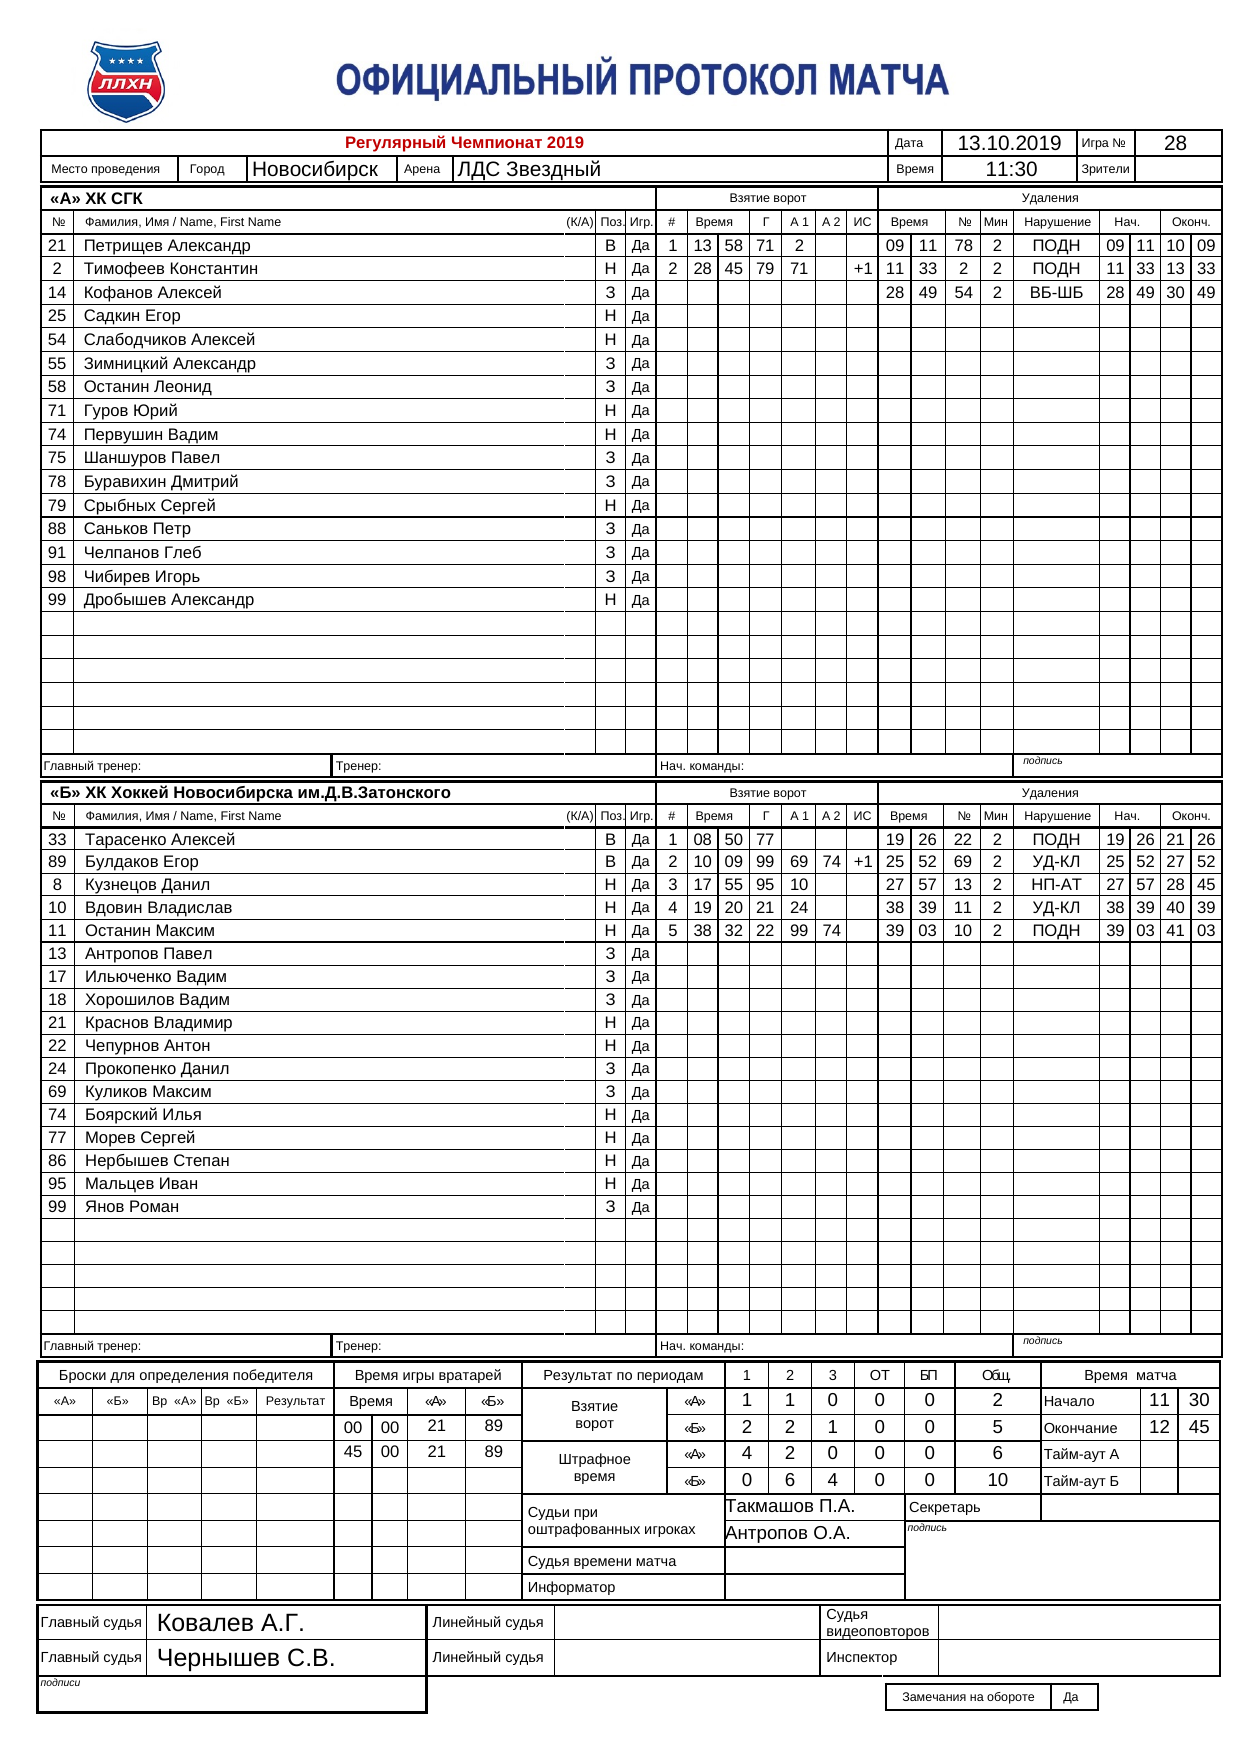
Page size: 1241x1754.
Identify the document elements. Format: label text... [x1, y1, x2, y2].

table_cell [782, 707, 815, 729]
table_cell [879, 423, 910, 445]
table_cell 71 [42, 399, 73, 422]
table_cell 45 [1192, 874, 1221, 895]
table_cell Оконч. [1161, 211, 1221, 233]
table_cell [1131, 1265, 1160, 1287]
table_cell [626, 707, 655, 729]
table_cell [1100, 1173, 1129, 1195]
table_cell Тренер: [333, 1335, 655, 1356]
table_cell [879, 470, 910, 493]
table_cell [944, 1035, 980, 1057]
table_cell 79 [750, 257, 781, 280]
table_cell Чепурнов Антон [75, 1035, 564, 1057]
table_cell 2 [981, 920, 1013, 941]
table_cell [565, 305, 595, 327]
table_cell [657, 328, 687, 351]
table_cell [816, 423, 846, 445]
table_cell [816, 1242, 846, 1264]
table_cell [565, 1288, 595, 1310]
table_cell [981, 446, 1013, 469]
table_cell 3 [657, 874, 687, 895]
table_cell [93, 1468, 147, 1493]
table_cell 10 [944, 920, 980, 941]
table_cell [1131, 1127, 1160, 1149]
table_cell [335, 1547, 371, 1573]
table_cell 20 [719, 896, 749, 918]
table_cell [74, 683, 564, 706]
table_cell [879, 707, 910, 729]
table_cell [719, 352, 749, 374]
table_cell [688, 683, 717, 706]
table_cell [944, 1081, 980, 1103]
table_cell [657, 1311, 687, 1333]
table_cell Судья видеоповторов [821, 1606, 938, 1639]
table_cell 28 [688, 257, 717, 280]
table_cell [750, 1219, 781, 1241]
table_cell [816, 966, 846, 987]
table_cell 2 [981, 257, 1013, 280]
table_cell Главный судья [39, 1606, 146, 1639]
table_cell [1192, 352, 1221, 374]
table_cell [1014, 446, 1099, 469]
table_cell 58 [42, 376, 73, 398]
table_cell 33 [1192, 257, 1221, 280]
table_cell 88 [42, 518, 73, 540]
table_header 3 [812, 1363, 854, 1387]
table_cell Да [626, 1196, 655, 1218]
table_cell Информатор [523, 1575, 724, 1599]
table_cell Игр. [626, 211, 655, 233]
table_cell [596, 636, 625, 658]
table_cell [981, 1311, 1013, 1333]
table_cell [981, 1104, 1013, 1126]
table_cell [1131, 1219, 1160, 1241]
table_cell 57 [912, 874, 943, 895]
table_cell [565, 612, 595, 634]
table_cell [1161, 376, 1190, 398]
table_cell [1131, 612, 1160, 634]
table_cell 74 [42, 1104, 74, 1126]
table_cell [719, 707, 749, 729]
table_cell 0 [855, 1415, 904, 1440]
table_cell 2 [42, 257, 73, 280]
table_cell [782, 636, 815, 658]
table_cell [816, 636, 846, 658]
table_cell Петрищев Александр [74, 235, 564, 256]
table_cell № [42, 211, 73, 233]
table_cell Игр. [626, 805, 655, 826]
table_cell [782, 352, 815, 374]
table_cell [750, 683, 781, 706]
table_cell [782, 588, 815, 611]
table_cell 0 [855, 1468, 904, 1493]
table_cell Нарушение [1014, 805, 1099, 826]
table_cell [816, 257, 846, 280]
table_cell [719, 588, 749, 611]
table_cell [657, 588, 687, 611]
table_cell «Б» [93, 1389, 147, 1413]
table_cell [466, 1547, 521, 1573]
table_cell [750, 1265, 781, 1287]
table_cell [912, 1173, 943, 1195]
table_cell [565, 257, 595, 280]
table_cell 1 [769, 1389, 811, 1413]
table_cell 49 [1131, 281, 1160, 303]
table_cell [555, 1640, 819, 1675]
table_cell Н [596, 257, 625, 280]
table_cell [1100, 1058, 1129, 1079]
table_cell [912, 1196, 943, 1218]
table_cell Время [889, 157, 941, 181]
table_cell [912, 1127, 943, 1149]
table_cell 11 [1141, 1389, 1177, 1413]
table_cell Мин [981, 211, 1013, 233]
table_cell [879, 943, 910, 964]
table_cell [1014, 352, 1099, 374]
table_cell [750, 1196, 781, 1218]
table_cell подпись [1014, 1335, 1221, 1356]
table_cell [981, 707, 1013, 729]
table_cell [1100, 494, 1129, 516]
table_cell Мин [981, 805, 1013, 826]
table_cell [879, 1104, 910, 1126]
table_cell [1100, 1035, 1129, 1057]
table_cell 0 [726, 1468, 768, 1493]
table_cell Челпанов Глеб [74, 541, 564, 564]
table_cell 4 [657, 896, 687, 918]
table_cell [946, 305, 980, 327]
table_cell [1131, 1104, 1160, 1126]
table_cell 26 [1192, 829, 1221, 849]
table_cell [1161, 352, 1190, 374]
table_cell 2 [981, 235, 1013, 256]
table_cell [782, 1081, 815, 1103]
table_cell 50 [719, 829, 749, 849]
table_cell [1161, 1219, 1190, 1241]
table_cell 69 [42, 1081, 74, 1103]
table_cell [1192, 1081, 1221, 1103]
table_cell [816, 1288, 846, 1310]
table_cell [657, 683, 687, 706]
table_cell [719, 1288, 749, 1310]
table_cell [596, 1288, 625, 1310]
table_cell [782, 1288, 815, 1310]
table_cell Кофанов Алексей [74, 281, 564, 303]
table_cell [719, 1035, 749, 1057]
table_cell [565, 588, 595, 611]
table_cell [816, 730, 846, 753]
table_cell [847, 1242, 877, 1264]
table_cell [93, 1441, 147, 1467]
table_cell 26 [1131, 829, 1160, 849]
table_cell [912, 1288, 943, 1310]
table_cell 0 [812, 1389, 854, 1413]
table_cell 0 [905, 1415, 954, 1440]
table_cell [1192, 1288, 1221, 1310]
table_cell [657, 352, 687, 374]
table_cell [1014, 328, 1099, 351]
table_cell Н [596, 305, 625, 327]
table_cell 38 [879, 896, 910, 918]
table_cell [74, 612, 564, 634]
table_cell [750, 541, 781, 564]
table_cell ПОДН [1014, 235, 1099, 256]
table_cell Линейный судья [428, 1606, 554, 1639]
table_cell [879, 1311, 910, 1333]
table_cell Нач. [1100, 805, 1160, 826]
table_cell [816, 1127, 846, 1149]
table_cell [816, 588, 846, 611]
table_cell Н [596, 1012, 625, 1033]
table_cell [719, 1012, 749, 1033]
table_cell [657, 1196, 687, 1218]
table_cell [719, 1104, 749, 1126]
table_cell 22 [42, 1035, 74, 1057]
table_cell Да [626, 470, 655, 493]
table_cell [782, 470, 815, 493]
table_cell Да [626, 257, 655, 280]
table_cell Морев Сергей [75, 1127, 564, 1149]
table_cell [816, 874, 846, 895]
table_cell [879, 446, 910, 469]
table_cell [596, 1311, 625, 1333]
table_cell [565, 470, 595, 493]
table_cell [657, 659, 687, 682]
table_cell [750, 376, 781, 398]
table_cell [719, 494, 749, 516]
table_cell «А» [408, 1389, 465, 1413]
table_cell [1131, 470, 1160, 493]
table_cell [257, 1468, 333, 1493]
table_cell [1131, 636, 1160, 658]
table_cell 45 [335, 1441, 371, 1467]
table_cell 19 [879, 829, 910, 849]
table_cell Да [626, 541, 655, 564]
table_cell Да [626, 305, 655, 327]
table_cell [1100, 376, 1129, 398]
table_cell Да [626, 1127, 655, 1149]
table_cell [1192, 328, 1221, 351]
table_cell [946, 636, 980, 658]
table_cell Линейный судья [428, 1640, 554, 1675]
table_cell Да [626, 423, 655, 445]
table_cell [565, 1242, 595, 1264]
table_cell Вр «Б» [202, 1389, 256, 1413]
table_cell [1161, 1265, 1190, 1287]
table_cell [657, 1288, 687, 1310]
table_cell Срыбных Сергей [74, 494, 564, 516]
table_cell [1014, 1219, 1099, 1241]
table_cell [750, 1012, 781, 1033]
table_cell [1100, 1265, 1129, 1287]
table_cell [782, 989, 815, 1011]
table_cell [565, 920, 595, 941]
table_cell Буравихин Дмитрий [74, 470, 564, 493]
table_cell [782, 612, 815, 634]
table_cell [565, 494, 595, 516]
table_cell Да [626, 281, 655, 303]
table_cell 11 [1100, 257, 1129, 280]
table_cell [879, 305, 910, 327]
table_cell [879, 352, 910, 374]
table_cell [782, 399, 815, 422]
table_cell [816, 565, 846, 587]
table_cell [688, 1173, 717, 1195]
table_cell [847, 305, 877, 327]
table_cell [148, 1494, 201, 1520]
table_cell 21 [42, 1012, 74, 1033]
table_cell З [596, 376, 625, 398]
table_cell [688, 612, 717, 634]
table_cell Да [626, 943, 655, 964]
table_cell [74, 730, 564, 753]
table_cell [1014, 1012, 1099, 1033]
table_cell [1192, 565, 1221, 587]
table_cell [657, 1127, 687, 1149]
table_cell [1131, 1081, 1160, 1103]
table_cell [1131, 966, 1160, 987]
table_cell [1014, 989, 1099, 1011]
table_cell Да [626, 850, 655, 872]
table_cell [912, 1150, 943, 1172]
table_cell [879, 1127, 910, 1149]
table_cell [93, 1521, 147, 1546]
table_cell 21 [1161, 829, 1190, 849]
table_cell [688, 636, 717, 658]
table_cell 99 [782, 920, 815, 941]
table_cell [981, 1150, 1013, 1172]
table_cell 74 [816, 850, 846, 872]
table_cell [750, 659, 781, 682]
table_cell [847, 1173, 877, 1195]
table_cell А 2 [816, 211, 846, 233]
table_header 28 [1136, 131, 1221, 155]
table_cell Нербышев Степан [75, 1150, 564, 1172]
table_cell Н [596, 1150, 625, 1172]
table_cell Гуров Юрий [74, 399, 564, 422]
table_cell 91 [42, 541, 73, 564]
table_cell [944, 1196, 980, 1218]
table_cell Куликов Максим [75, 1081, 564, 1103]
table_cell [879, 1173, 910, 1195]
table_cell [879, 1081, 910, 1103]
table_cell [373, 1468, 407, 1493]
table_cell 26 [912, 829, 943, 849]
table_cell [879, 612, 910, 634]
table_cell Да [626, 565, 655, 587]
table_cell Да [626, 896, 655, 918]
table_cell [1192, 541, 1221, 564]
table_cell [782, 1311, 815, 1333]
table_cell [981, 1288, 1013, 1310]
table_cell [847, 966, 877, 987]
table_cell [1161, 683, 1190, 706]
table_cell [1131, 943, 1160, 964]
table_cell Да [626, 1104, 655, 1126]
table_cell [1100, 659, 1129, 682]
table_cell [596, 659, 625, 682]
table_cell [688, 1081, 717, 1103]
table_cell [688, 966, 717, 987]
table_cell [657, 446, 687, 469]
table_cell [1014, 636, 1099, 658]
table_cell [688, 446, 717, 469]
table_cell 2 [981, 896, 1013, 918]
table_cell [42, 1288, 74, 1310]
table_cell 45 [719, 257, 749, 280]
table_cell Тайм-аут Б [1042, 1468, 1140, 1493]
table_cell [847, 1311, 877, 1333]
table_cell [816, 281, 846, 303]
table_cell [981, 305, 1013, 327]
table_cell Ильюченко Вадим [75, 966, 564, 987]
table_cell [912, 683, 945, 706]
table_cell [981, 588, 1013, 611]
table_cell [565, 1173, 595, 1195]
table_cell [565, 1104, 595, 1126]
table_cell [912, 1311, 943, 1333]
table_cell [1131, 565, 1160, 587]
table_cell 45 [1179, 1415, 1219, 1440]
table_cell [1141, 1468, 1177, 1493]
table_cell [1131, 399, 1160, 422]
table_cell [1192, 1104, 1221, 1126]
table_cell Да [626, 446, 655, 469]
table_cell 99 [42, 1196, 74, 1218]
table_cell ЛДС Звездный [454, 157, 887, 181]
table_cell Да [626, 920, 655, 941]
table_cell [782, 1127, 815, 1149]
table_cell 4 [726, 1442, 768, 1467]
table_cell [257, 1547, 333, 1573]
table_cell подпись [1014, 755, 1221, 776]
table_cell № [944, 805, 980, 826]
table_cell Н [596, 1173, 625, 1195]
table_cell [816, 1219, 846, 1241]
table_cell [883, 1677, 1220, 1681]
table_cell [466, 1468, 521, 1493]
table_cell 2 [981, 850, 1013, 872]
table_cell [719, 328, 749, 351]
table_cell «Б » [466, 1389, 521, 1413]
table_cell [1192, 1265, 1221, 1287]
table_cell [1192, 659, 1221, 682]
table_cell [782, 1150, 815, 1172]
table_header Общ. [956, 1363, 1040, 1387]
table_cell 49 [912, 281, 945, 303]
table_cell [1161, 399, 1190, 422]
table_cell [1131, 1288, 1160, 1310]
table_cell [257, 1494, 333, 1520]
table_cell [39, 1416, 92, 1440]
table_cell З [596, 943, 625, 964]
table_cell № [42, 805, 74, 826]
table_cell 79 [42, 494, 73, 516]
table_cell 12 [1141, 1415, 1177, 1440]
table_cell [688, 943, 717, 964]
table_cell [565, 683, 595, 706]
table_cell [944, 1127, 980, 1149]
table_cell [657, 470, 687, 493]
table_cell [750, 328, 781, 351]
table_cell [847, 235, 877, 256]
table_cell [726, 1548, 904, 1573]
table_cell [939, 1606, 1219, 1639]
table_cell Прокопенко Данил [75, 1058, 564, 1079]
table_header Удаления [879, 188, 1221, 209]
table_cell [1014, 1127, 1099, 1149]
table_cell [688, 305, 717, 327]
table_cell [148, 1547, 201, 1573]
table_cell +1 [847, 850, 877, 872]
table_cell Тарасенко Алексей [75, 829, 564, 849]
table_cell [1161, 1104, 1190, 1126]
table_cell [719, 730, 749, 753]
table_cell 38 [1100, 896, 1129, 918]
table_cell В [596, 850, 625, 872]
table_cell 28 [1100, 281, 1129, 303]
table_cell [626, 612, 655, 634]
table_cell 57 [1131, 874, 1160, 895]
table_cell [657, 1104, 687, 1126]
table_cell 2 [657, 257, 687, 280]
table_cell Останин Максим [75, 920, 564, 941]
table_cell [816, 1265, 846, 1287]
table_cell [565, 1081, 595, 1103]
table_cell [847, 1288, 877, 1310]
table_cell [1100, 683, 1129, 706]
table_cell [688, 376, 717, 398]
table_cell [688, 989, 717, 1011]
table_cell [981, 565, 1013, 587]
table_cell [1161, 612, 1190, 634]
table_cell (К/А) [565, 211, 595, 233]
table_cell [1161, 1150, 1190, 1172]
table_cell 2 [769, 1415, 811, 1440]
table_cell [782, 1035, 815, 1057]
table_cell [148, 1441, 201, 1467]
table_cell [782, 659, 815, 682]
table_header 13.10.2019 [943, 131, 1076, 155]
table_cell Г [750, 805, 781, 826]
table_cell [816, 352, 846, 374]
picture [5, 28, 1179, 129]
table_cell [1161, 1196, 1190, 1218]
table_cell [981, 1219, 1013, 1241]
table_cell 5 [956, 1415, 1040, 1440]
table_cell [944, 1012, 980, 1033]
table_cell Да [626, 874, 655, 895]
table_cell [688, 328, 717, 351]
table_cell [719, 376, 749, 398]
table_cell 2 [956, 1389, 1040, 1413]
table_cell [847, 328, 877, 351]
table_cell 0 [905, 1468, 954, 1493]
table_cell [1161, 541, 1190, 564]
table_cell [1161, 446, 1190, 469]
table_cell [1131, 1012, 1160, 1033]
table_cell 08 [688, 829, 717, 849]
table_cell [912, 1035, 943, 1057]
table_header Удаления [879, 783, 1221, 803]
table_cell [912, 1265, 943, 1287]
table_cell [1100, 966, 1129, 987]
table_cell [847, 470, 877, 493]
table_cell [657, 1081, 687, 1103]
table_cell [657, 281, 687, 303]
table_cell [596, 1265, 625, 1287]
table_cell [946, 470, 980, 493]
table_cell [944, 1173, 980, 1195]
table_cell [657, 376, 687, 398]
table_cell 2 [657, 850, 687, 872]
table_cell [847, 1104, 877, 1126]
table_cell [750, 636, 781, 658]
table_cell [879, 1058, 910, 1079]
table_cell [408, 1494, 465, 1520]
table_cell [912, 565, 945, 587]
table_cell [565, 541, 595, 564]
table_cell 6 [956, 1442, 1040, 1467]
table_cell Время [879, 211, 945, 233]
table_cell [1100, 1104, 1129, 1126]
table_cell [847, 659, 877, 682]
table_cell 09 [1192, 235, 1221, 256]
table_cell [93, 1416, 147, 1440]
table_cell 71 [782, 257, 815, 280]
table_cell 09 [879, 235, 910, 256]
table_cell 21 [408, 1441, 465, 1467]
table_cell [688, 1242, 717, 1264]
table_cell 2 [981, 874, 1013, 895]
table_cell Дробышев Александр [74, 588, 564, 611]
table_cell [750, 966, 781, 987]
table_cell [565, 376, 595, 398]
table_cell [750, 352, 781, 374]
table_cell [202, 1494, 256, 1520]
table_cell [946, 494, 980, 516]
table_cell [981, 1242, 1013, 1264]
table_cell [565, 1127, 595, 1149]
table_cell [1131, 541, 1160, 564]
table_cell [912, 730, 945, 753]
table_cell Садкин Егор [74, 305, 564, 327]
table_cell [657, 1150, 687, 1172]
table_cell [565, 829, 595, 849]
table_cell 0 [855, 1389, 904, 1413]
table_cell [565, 896, 595, 918]
table_cell [816, 470, 846, 493]
table_cell Н [596, 328, 625, 351]
table_cell [750, 1242, 781, 1264]
table_cell [912, 1219, 943, 1241]
table_cell [782, 541, 815, 564]
table_cell [847, 281, 877, 303]
table_cell 6 [769, 1468, 811, 1493]
table_cell Янов Роман [75, 1196, 564, 1218]
table_cell [816, 494, 846, 516]
table_cell [1192, 1242, 1221, 1264]
table_cell [565, 943, 595, 964]
table_cell [912, 1104, 943, 1126]
table_header Время игры вратарей [335, 1363, 521, 1387]
table_cell [782, 376, 815, 398]
table_cell [879, 659, 910, 682]
table_cell Ковалев А.Г. [147, 1606, 425, 1639]
table_cell Н [596, 874, 625, 895]
table_cell [946, 352, 980, 374]
table_cell [42, 1311, 74, 1333]
table_cell [981, 518, 1013, 540]
table_cell 2 [946, 257, 980, 280]
table_cell [42, 636, 73, 658]
table_cell [1100, 1012, 1129, 1033]
table_cell [1161, 1012, 1190, 1033]
table_cell [879, 1242, 910, 1264]
table_cell [148, 1468, 201, 1493]
table_cell [39, 1521, 92, 1546]
table_cell [1131, 494, 1160, 516]
table_cell Такмашов П.А. [726, 1495, 904, 1520]
table_cell [879, 636, 910, 658]
table_cell Тимофеев Константин [74, 257, 564, 280]
table_cell [1014, 966, 1099, 987]
table_header БП [905, 1363, 954, 1387]
table_cell З [596, 470, 625, 493]
table_cell 14 [42, 281, 73, 303]
table_cell [750, 1173, 781, 1195]
table_cell [879, 541, 910, 564]
table_cell [688, 470, 717, 493]
table_cell [719, 305, 749, 327]
table_cell [1192, 1196, 1221, 1218]
table_cell 25 [42, 305, 73, 327]
table_cell Г [750, 211, 781, 233]
table_cell 39 [1100, 920, 1129, 941]
table_cell [1192, 966, 1221, 987]
table_cell [750, 707, 781, 729]
table_cell [912, 470, 945, 493]
table_cell [847, 730, 877, 753]
table_cell [816, 1081, 846, 1103]
table_cell подпись [906, 1522, 1219, 1599]
table_cell Н [596, 920, 625, 941]
table_cell [1014, 730, 1099, 753]
table_cell Чибирев Игорь [74, 565, 564, 587]
table_cell [626, 730, 655, 753]
table_cell [1179, 1468, 1219, 1493]
table_cell [946, 376, 980, 398]
table_cell [626, 683, 655, 706]
table_cell [847, 874, 877, 895]
table_cell [93, 1547, 147, 1573]
table_cell [657, 989, 687, 1011]
table_cell [879, 399, 910, 422]
table_cell [879, 1265, 910, 1287]
table_cell Нач. [1100, 211, 1160, 233]
table_cell [1161, 565, 1190, 587]
table_cell [657, 730, 687, 753]
table_cell [1100, 1081, 1129, 1103]
table_cell [1014, 518, 1099, 540]
table_cell Да [626, 1173, 655, 1195]
table_cell [912, 943, 943, 964]
table_cell [688, 1196, 717, 1218]
table_cell [1014, 305, 1099, 327]
table_cell [847, 1196, 877, 1218]
table_cell [981, 989, 1013, 1011]
table_cell 10 [782, 874, 815, 895]
table_cell [1014, 943, 1099, 964]
table_cell Н [596, 588, 625, 611]
table_cell [879, 989, 910, 1011]
table_cell Начало [1042, 1389, 1140, 1413]
table_cell [466, 1521, 521, 1546]
table_cell 22 [750, 920, 781, 941]
table_cell 22 [944, 829, 980, 849]
table_cell [946, 446, 980, 469]
table_cell 52 [912, 850, 943, 872]
table_cell [1014, 1311, 1099, 1333]
table_cell [42, 730, 73, 753]
table_cell З [596, 1058, 625, 1079]
table_cell [847, 896, 877, 918]
table_cell [847, 1265, 877, 1287]
table_cell З [596, 966, 625, 987]
table_cell [1014, 588, 1099, 611]
table_cell [74, 636, 564, 658]
table_cell 0 [905, 1389, 954, 1413]
table_cell [1131, 1058, 1160, 1079]
table_cell 21 [42, 235, 73, 256]
table_cell [847, 989, 877, 1011]
table_cell Оконч. [1161, 805, 1221, 826]
table_cell [912, 494, 945, 516]
table_cell [782, 494, 815, 516]
table_cell 0 [812, 1442, 854, 1467]
table_cell # [657, 211, 687, 233]
table_cell [1100, 446, 1129, 469]
table_cell [1161, 305, 1190, 327]
table_cell [42, 612, 73, 634]
table_cell [42, 659, 73, 682]
table_cell [912, 305, 945, 327]
table_cell [816, 541, 846, 564]
table_cell Да [626, 1150, 655, 1172]
table_cell Да [626, 1081, 655, 1103]
table_cell [981, 494, 1013, 516]
table_cell [816, 896, 846, 918]
table_cell ВБ-ШБ [1014, 281, 1099, 303]
table_cell Н [596, 896, 625, 918]
table_cell Поз. [596, 805, 625, 826]
table_cell [39, 1441, 92, 1467]
table_cell «Б» [668, 1415, 724, 1440]
table_cell Время [879, 805, 943, 826]
table_cell 38 [688, 920, 717, 941]
table_cell 24 [42, 1058, 74, 1079]
table_cell Место проведения [42, 157, 177, 181]
table_cell [782, 328, 815, 351]
table_cell [981, 1012, 1013, 1033]
table_cell 13 [688, 235, 717, 256]
table_cell [1192, 376, 1221, 398]
table_cell [626, 1288, 655, 1310]
table_cell [879, 588, 910, 611]
table_cell [202, 1416, 256, 1440]
table_cell [466, 1574, 521, 1599]
table_cell [879, 1196, 910, 1218]
table_cell [946, 399, 980, 422]
table_cell 28 [879, 281, 910, 303]
table_cell [719, 1081, 749, 1103]
table_cell 8 [42, 874, 74, 895]
table_cell [1131, 1242, 1160, 1264]
table_cell «А» [668, 1389, 724, 1413]
table_cell [816, 659, 846, 682]
table_cell [750, 446, 781, 469]
table_cell [1192, 1127, 1221, 1149]
table_cell +1 [847, 257, 877, 280]
table_cell [75, 1288, 564, 1310]
table_cell [565, 1012, 595, 1033]
table_cell З [596, 541, 625, 564]
table_cell [335, 1521, 371, 1546]
table_cell Хорошилов Вадим [75, 989, 564, 1011]
table_cell Инспектор [821, 1640, 938, 1675]
table_cell [719, 612, 749, 634]
table_cell [373, 1574, 407, 1599]
table_cell [1042, 1495, 1219, 1520]
table_cell [816, 829, 846, 849]
table_cell [879, 565, 910, 587]
table_cell [39, 1547, 92, 1573]
table_cell [981, 943, 1013, 964]
table_cell [847, 541, 877, 564]
table_cell «Б» [668, 1468, 724, 1493]
table_cell [596, 707, 625, 729]
table_cell 1 [657, 829, 687, 849]
table_cell [912, 446, 945, 469]
table_cell [596, 612, 625, 634]
table_cell [750, 1127, 781, 1149]
table_cell 54 [946, 281, 980, 303]
table_cell 77 [750, 829, 781, 849]
table_cell [626, 659, 655, 682]
table_cell 13 [1161, 257, 1190, 280]
table_cell [408, 1468, 465, 1493]
table_cell [555, 1606, 819, 1639]
table_cell [719, 1265, 749, 1287]
table_cell [1161, 730, 1190, 753]
table_cell Останин Леонид [74, 376, 564, 398]
table_cell [688, 541, 717, 564]
table_cell [257, 1521, 333, 1546]
table_header Игра № [1078, 131, 1134, 155]
table_cell Да [626, 1012, 655, 1033]
table_cell [847, 1012, 877, 1033]
table_cell [944, 989, 980, 1011]
table_cell [565, 1265, 595, 1287]
table_cell [565, 565, 595, 587]
table_cell ИС [847, 211, 877, 233]
table_cell 11:30 [943, 157, 1076, 181]
table_cell [816, 1012, 846, 1033]
table_cell [912, 541, 945, 564]
table_cell [782, 966, 815, 987]
table_cell [782, 683, 815, 706]
table_cell [847, 518, 877, 540]
table_cell [1192, 399, 1221, 422]
table_cell [565, 352, 595, 374]
table_cell [719, 636, 749, 658]
table_cell Да [626, 518, 655, 540]
table_cell З [596, 989, 625, 1011]
table_cell Окончание [1042, 1415, 1140, 1440]
table_cell [944, 1104, 980, 1126]
table_cell [466, 1494, 521, 1520]
table_cell Антропов Павел [75, 943, 564, 964]
table_cell [596, 1242, 625, 1264]
table_cell [1100, 943, 1129, 964]
table_cell 2 [782, 235, 815, 256]
table_cell [1100, 565, 1129, 587]
table_cell [981, 376, 1013, 398]
table_cell 54 [42, 328, 73, 351]
table_cell [1131, 730, 1160, 753]
table_cell 00 [373, 1416, 407, 1440]
table_cell подписи [39, 1677, 425, 1711]
table_cell [1100, 1242, 1129, 1264]
table_cell [1131, 328, 1160, 351]
table_cell Да [626, 989, 655, 1011]
table_cell [719, 1058, 749, 1079]
table_cell [1100, 1219, 1129, 1241]
table_cell [1192, 707, 1221, 729]
table_cell 27 [1161, 850, 1190, 872]
table_cell [1100, 636, 1129, 658]
table_cell Первушин Вадим [74, 423, 564, 445]
table_cell [847, 683, 877, 706]
table_cell [202, 1441, 256, 1467]
table_cell Шаншуров Павел [74, 446, 564, 469]
table_cell [782, 565, 815, 587]
table_cell 86 [42, 1150, 74, 1172]
table_cell [981, 1127, 1013, 1149]
table_cell [42, 707, 73, 729]
table_cell [946, 659, 980, 682]
table_cell [816, 1104, 846, 1126]
table_cell [750, 565, 781, 587]
table_cell 78 [42, 470, 73, 493]
table_cell [719, 966, 749, 987]
table_cell 5 [657, 920, 687, 941]
table_cell [946, 328, 980, 351]
table_cell [1192, 1173, 1221, 1195]
table_cell [1161, 518, 1190, 540]
table_cell [1141, 1441, 1177, 1467]
table_cell [816, 399, 846, 422]
table_cell [688, 1219, 717, 1241]
table_cell 1 [657, 235, 687, 256]
table_cell [1100, 518, 1129, 540]
table_cell 2 [726, 1415, 768, 1440]
table_cell [946, 730, 980, 753]
table_cell [1014, 1288, 1099, 1310]
table_cell [719, 518, 749, 540]
table_cell Тренер: [333, 755, 655, 776]
table_cell 13 [42, 943, 74, 964]
table_cell [408, 1574, 465, 1599]
table_cell [750, 1311, 781, 1333]
table_cell [75, 1311, 564, 1333]
table_cell 77 [42, 1127, 74, 1149]
table_cell [1192, 989, 1221, 1011]
table_cell [1100, 352, 1129, 374]
table_cell 2 [981, 829, 1013, 849]
table_cell [565, 518, 595, 540]
table_cell [1192, 1058, 1221, 1079]
table_cell [944, 1288, 980, 1310]
table_cell [657, 1058, 687, 1079]
table_cell [75, 1242, 564, 1264]
table_cell [879, 376, 910, 398]
table_cell 33 [912, 257, 945, 280]
table_cell [981, 1058, 1013, 1079]
table_cell [1192, 1219, 1221, 1241]
table_cell [74, 707, 564, 729]
table_cell [688, 352, 717, 374]
table_cell [688, 1104, 717, 1126]
table_cell [750, 612, 781, 634]
table_cell [1131, 518, 1160, 540]
table_cell [657, 541, 687, 564]
table_cell 71 [750, 235, 781, 256]
table_header Да [1052, 1685, 1097, 1709]
table_cell ИС [847, 805, 877, 826]
table_cell 69 [944, 850, 980, 872]
table_cell 17 [688, 874, 717, 895]
table_cell 74 [816, 920, 846, 941]
table_cell [1014, 683, 1099, 706]
table_cell [782, 943, 815, 964]
table_cell [719, 1173, 749, 1195]
table_cell [257, 1441, 333, 1467]
table_cell 03 [1131, 920, 1160, 941]
table_cell 95 [42, 1173, 74, 1195]
table_cell [1014, 399, 1099, 422]
table_cell Результат [257, 1389, 333, 1413]
table_cell [1192, 683, 1221, 706]
table_cell 13 [944, 874, 980, 895]
table_cell [946, 423, 980, 445]
table_cell 27 [1100, 874, 1129, 895]
table_cell [981, 1265, 1013, 1287]
table_cell [750, 305, 781, 327]
table_cell Булдаков Егор [75, 850, 564, 872]
table_cell [981, 328, 1013, 351]
table_cell [816, 683, 846, 706]
table_cell [719, 989, 749, 1011]
table_cell [1161, 707, 1190, 729]
table_cell Кузнецов Данил [75, 874, 564, 895]
table_cell Зимницкий Александр [74, 352, 564, 374]
table_cell В [596, 235, 625, 256]
table_header Взятие ворот [657, 188, 877, 209]
table_cell [726, 1575, 904, 1599]
table_header Замечания на обороте [887, 1685, 1050, 1709]
table_cell 58 [719, 235, 749, 256]
table_cell [981, 1081, 1013, 1103]
table_cell 17 [42, 966, 74, 987]
table_cell [657, 612, 687, 634]
table_cell [1161, 423, 1190, 445]
table_cell [782, 305, 815, 327]
table_cell [565, 1219, 595, 1241]
table_cell [816, 305, 846, 327]
table_cell [626, 1242, 655, 1264]
table_cell [1014, 1081, 1099, 1103]
table_cell [1192, 1311, 1221, 1333]
table_cell [782, 281, 815, 303]
table_cell [847, 1035, 877, 1057]
table_cell [1161, 1081, 1190, 1103]
table_cell [981, 352, 1013, 374]
table_cell [946, 541, 980, 564]
table_cell [688, 281, 717, 303]
table_cell 25 [1100, 850, 1129, 872]
table_cell [981, 1173, 1013, 1195]
table_cell [657, 707, 687, 729]
table_cell [912, 423, 945, 445]
table_cell [816, 1058, 846, 1079]
table_cell [847, 494, 877, 516]
table_cell [782, 1219, 815, 1241]
table_cell [750, 399, 781, 422]
table_cell [750, 281, 781, 303]
table_cell [847, 1127, 877, 1149]
table_cell [847, 588, 877, 611]
table_cell [847, 352, 877, 374]
table_cell 89 [42, 850, 74, 872]
table_cell Слабодчиков Алексей [74, 328, 564, 351]
table_cell [1192, 636, 1221, 658]
table_cell [1192, 1150, 1221, 1172]
table_cell [816, 1173, 846, 1195]
table_cell [428, 1677, 882, 1711]
table_cell [912, 1058, 943, 1079]
table_cell 89 [466, 1441, 521, 1467]
table_cell [565, 235, 595, 256]
table_cell [1014, 707, 1099, 729]
table_cell [626, 636, 655, 658]
table_cell [1131, 1173, 1160, 1195]
table_cell А 1 [782, 211, 815, 233]
table_cell 69 [782, 850, 815, 872]
table_cell [1014, 541, 1099, 564]
table_cell 1 [812, 1415, 854, 1440]
table_cell [981, 470, 1013, 493]
table_cell 4 [812, 1468, 854, 1493]
table_cell [981, 612, 1013, 634]
table_cell [202, 1521, 256, 1546]
table_cell Да [626, 399, 655, 422]
table_cell [719, 1196, 749, 1218]
table_cell З [596, 1196, 625, 1218]
table_cell З [596, 352, 625, 374]
table_cell Город [179, 157, 246, 181]
table_cell [257, 1574, 333, 1599]
table_cell Нач. команды: [657, 755, 1012, 776]
table_cell [879, 1219, 910, 1241]
table_cell [75, 1219, 564, 1241]
table_cell [912, 659, 945, 682]
table_cell [946, 707, 980, 729]
table_cell [1131, 1150, 1160, 1172]
table_cell Главный судья [39, 1640, 146, 1675]
table_cell [816, 376, 846, 398]
table_cell [939, 1640, 1219, 1675]
table_cell [1179, 1441, 1219, 1467]
table_cell Да [626, 1058, 655, 1079]
table_cell 11 [879, 257, 910, 280]
table_cell Главный тренер: [42, 755, 330, 776]
table_cell [565, 281, 595, 303]
table_cell [981, 423, 1013, 445]
table_cell [335, 1468, 371, 1493]
table_cell Время [335, 1389, 407, 1413]
table_cell Главный тренер: [42, 1335, 330, 1356]
table_cell [944, 1150, 980, 1172]
table_cell [719, 541, 749, 564]
table_cell [565, 328, 595, 351]
table_cell [335, 1494, 371, 1520]
table_cell [688, 1012, 717, 1033]
table_cell 11 [912, 235, 945, 256]
table_cell 75 [42, 446, 73, 469]
table_cell [782, 1012, 815, 1033]
table_cell [1099, 1682, 1220, 1711]
table_cell Вдовин Владислав [75, 896, 564, 918]
table_cell [408, 1547, 465, 1573]
table_cell 09 [1100, 235, 1129, 256]
table_cell [1161, 1173, 1190, 1195]
table_cell 99 [42, 588, 73, 611]
table_cell [719, 423, 749, 445]
table_cell [782, 1173, 815, 1195]
table_cell [1131, 423, 1160, 445]
table_cell 39 [879, 920, 910, 941]
table_cell [912, 612, 945, 634]
table_cell [1100, 1288, 1129, 1310]
table_cell [782, 1196, 815, 1218]
table_cell [750, 1288, 781, 1310]
table_cell 10 [1161, 235, 1190, 256]
table_cell Фамилия, Имя / Name, First Name [74, 211, 565, 233]
table_cell [39, 1468, 92, 1493]
table_cell [750, 423, 781, 445]
table_cell [946, 683, 980, 706]
table_cell [1014, 1035, 1099, 1057]
table_cell [879, 1150, 910, 1172]
table_cell [912, 518, 945, 540]
table_cell [816, 1035, 846, 1057]
table_cell 10 [42, 896, 74, 918]
table_cell [657, 943, 687, 964]
table_cell 03 [1192, 920, 1221, 941]
table_cell [688, 565, 717, 587]
table_cell [847, 399, 877, 422]
table_cell [148, 1416, 201, 1440]
table_cell Н [596, 423, 625, 445]
table_cell [1100, 612, 1129, 634]
table_cell [816, 612, 846, 634]
table_cell Антропов О.А. [726, 1521, 904, 1546]
table_cell [946, 588, 980, 611]
table_cell [782, 1104, 815, 1126]
table_cell [688, 1127, 717, 1149]
table_cell [847, 707, 877, 729]
table_cell (К/А) [565, 805, 595, 826]
table_cell 98 [42, 565, 73, 587]
table_cell [565, 446, 595, 469]
table_cell 32 [719, 920, 749, 941]
table_cell [912, 636, 945, 658]
table_cell [750, 470, 781, 493]
table_cell [1014, 1173, 1099, 1195]
table_cell Да [626, 494, 655, 516]
table_cell [148, 1574, 201, 1599]
table_cell [750, 1104, 781, 1126]
table_cell [816, 235, 846, 256]
table_cell 27 [879, 874, 910, 895]
table_cell 19 [1100, 829, 1129, 849]
table_cell [1014, 612, 1099, 634]
table_cell [847, 920, 877, 941]
table_cell [944, 1219, 980, 1241]
table_cell 2 [769, 1442, 811, 1467]
table_header ОТ [855, 1363, 904, 1387]
table_cell Вр «А» [148, 1389, 201, 1413]
table_cell [719, 470, 749, 493]
table_cell [750, 1150, 781, 1172]
table_cell [202, 1547, 256, 1573]
table_cell [565, 850, 595, 872]
table_cell 74 [42, 423, 73, 445]
table_cell 89 [466, 1416, 521, 1440]
table_cell [626, 1265, 655, 1287]
table_cell [657, 1012, 687, 1033]
table_cell [565, 730, 595, 753]
table_cell НП-АТ [1014, 874, 1099, 895]
table_cell [1192, 1035, 1221, 1057]
table_cell [847, 943, 877, 964]
table_cell [626, 1219, 655, 1241]
table_cell [1131, 1035, 1160, 1057]
table_cell [981, 636, 1013, 658]
table_cell Секретарь [906, 1495, 1040, 1520]
table_cell [688, 1058, 717, 1079]
table_cell 10 [956, 1468, 1040, 1493]
table_cell [719, 659, 749, 682]
table_cell Время [688, 211, 749, 233]
table_header Взятие ворот [657, 783, 877, 803]
table_cell 11 [944, 896, 980, 918]
table_cell [335, 1574, 371, 1599]
table_cell [944, 1242, 980, 1264]
table_cell [1014, 376, 1099, 398]
table_cell [750, 588, 781, 611]
table_cell [1014, 1242, 1099, 1264]
table_cell [1131, 376, 1160, 398]
table_cell [657, 305, 687, 327]
table_cell [1131, 446, 1160, 469]
table_cell [657, 636, 687, 658]
table_cell [879, 1288, 910, 1310]
table_cell Н [596, 1127, 625, 1149]
table_cell [1100, 423, 1129, 445]
table_cell [1131, 305, 1160, 327]
table_cell [719, 1219, 749, 1241]
table_cell 52 [1192, 850, 1221, 872]
table_cell [981, 730, 1013, 753]
table_cell 03 [912, 920, 943, 941]
table_cell З [596, 518, 625, 540]
table_cell [688, 1150, 717, 1172]
table_cell [750, 518, 781, 540]
table_cell [93, 1494, 147, 1520]
table_cell [847, 1058, 877, 1079]
table_cell [981, 1035, 1013, 1057]
table_cell [944, 1265, 980, 1287]
table_cell [657, 1219, 687, 1241]
table_cell Нач. команды: [657, 1335, 1012, 1356]
table_cell [816, 1196, 846, 1218]
table_cell [782, 1058, 815, 1079]
table_cell [1161, 1242, 1190, 1264]
table_cell [719, 399, 749, 422]
table_cell «А» [668, 1442, 724, 1467]
table_cell [816, 989, 846, 1011]
table_cell 55 [42, 352, 73, 374]
table_cell № [946, 211, 980, 233]
table_cell [719, 1242, 749, 1264]
table_cell Тайм-аут А [1042, 1441, 1140, 1467]
table_cell [816, 518, 846, 540]
table_cell [596, 730, 625, 753]
table_cell [912, 399, 945, 422]
table_cell 11 [1131, 235, 1160, 256]
table_cell [719, 281, 749, 303]
table_cell [688, 707, 717, 729]
table_cell [1100, 1311, 1129, 1333]
table_cell [42, 1219, 74, 1241]
table_cell [1014, 1104, 1099, 1126]
table_cell [1161, 1288, 1190, 1310]
table_cell 28 [1161, 874, 1190, 895]
table_cell [750, 494, 781, 516]
table_cell [1100, 305, 1129, 327]
table_cell [1014, 565, 1099, 587]
table_cell [42, 683, 73, 706]
table_cell [1100, 470, 1129, 493]
table_cell [75, 1265, 564, 1287]
table_cell [879, 730, 910, 753]
table_cell [816, 943, 846, 964]
table_cell [816, 1150, 846, 1172]
table_cell [912, 588, 945, 611]
table_cell [565, 989, 595, 1011]
table_cell А 1 [782, 805, 815, 826]
table_cell [39, 1574, 92, 1599]
table_cell [1014, 1058, 1099, 1079]
table_cell Краснов Владимир [75, 1012, 564, 1033]
table_cell [1014, 1265, 1099, 1287]
table_cell [750, 730, 781, 753]
table_header Броски для определения победителя [39, 1363, 333, 1387]
table_cell 00 [373, 1441, 407, 1467]
table_cell [847, 446, 877, 469]
table_cell 21 [750, 896, 781, 918]
table_cell Боярский Илья [75, 1104, 564, 1126]
table_cell [912, 707, 945, 729]
table_cell [912, 1081, 943, 1103]
table_cell [1131, 659, 1160, 682]
table_cell [782, 446, 815, 469]
table_cell Фамилия, Имя / Name, First Name [75, 805, 565, 826]
table_cell [750, 1081, 781, 1103]
table_cell 25 [879, 850, 910, 872]
table_cell [1131, 683, 1160, 706]
table_cell [74, 659, 564, 682]
table_cell [688, 494, 717, 516]
table_cell [782, 730, 815, 753]
table_cell [688, 423, 717, 445]
table_cell [373, 1521, 407, 1546]
table_cell 09 [719, 850, 749, 872]
table_cell [1192, 305, 1221, 327]
table_cell [912, 352, 945, 374]
table_cell [565, 1311, 595, 1333]
table_cell [847, 829, 877, 849]
table_cell 21 [408, 1416, 465, 1440]
table_cell Судьи при оштрафованных игроках [523, 1495, 724, 1546]
table_cell [688, 1311, 717, 1333]
table_cell [688, 659, 717, 682]
table_cell [1136, 157, 1221, 181]
table_cell [1014, 494, 1099, 516]
table_header Результат по периодам [523, 1363, 724, 1387]
table_cell [1192, 588, 1221, 611]
table_cell З [596, 1081, 625, 1103]
table_cell [1161, 1311, 1190, 1333]
table_cell 33 [1131, 257, 1160, 280]
table_cell [879, 494, 910, 516]
table_cell [750, 943, 781, 964]
table_cell [719, 446, 749, 469]
table_cell З [596, 281, 625, 303]
table_cell [847, 636, 877, 658]
table_cell [912, 966, 943, 987]
table_cell [1192, 446, 1221, 469]
table_cell [879, 1035, 910, 1057]
table_cell [912, 376, 945, 398]
table_cell Саньков Петр [74, 518, 564, 540]
table_cell # [657, 805, 687, 826]
table_cell Зрители [1078, 157, 1134, 181]
table_header Время матча [1042, 1363, 1219, 1387]
table_cell [782, 518, 815, 540]
table_cell [847, 1219, 877, 1241]
table_cell [847, 1150, 877, 1172]
table_cell [879, 683, 910, 706]
table_cell [719, 683, 749, 706]
table_cell [688, 588, 717, 611]
table_cell 30 [1161, 281, 1190, 303]
table_cell 18 [42, 989, 74, 1011]
table_cell [1131, 989, 1160, 1011]
table_cell [1100, 1150, 1129, 1172]
table_cell [1100, 1127, 1129, 1149]
table_cell [719, 943, 749, 964]
table_cell [565, 636, 595, 658]
table_cell [1131, 1311, 1160, 1333]
table_cell [148, 1521, 201, 1546]
table_cell ПОДН [1014, 257, 1099, 280]
table_cell [1131, 352, 1160, 374]
table_cell УД-КЛ [1014, 850, 1099, 872]
table_cell [946, 518, 980, 540]
table_cell ПОДН [1014, 920, 1099, 941]
table_cell [1100, 707, 1129, 729]
table_cell ПОДН [1014, 829, 1099, 849]
table_cell [1161, 588, 1190, 611]
table_cell 99 [750, 850, 781, 872]
table_cell [565, 966, 595, 987]
table_header Дата [889, 131, 941, 155]
table_cell [688, 1288, 717, 1310]
table_cell [1161, 659, 1190, 682]
table_cell [816, 707, 846, 729]
table_cell 24 [782, 896, 815, 918]
table_cell [912, 989, 943, 1011]
table_cell [688, 399, 717, 422]
table_cell [847, 423, 877, 445]
table_cell [816, 446, 846, 469]
table_cell 39 [912, 896, 943, 918]
table_cell [626, 1311, 655, 1333]
table_cell [1161, 494, 1190, 516]
table_cell [1014, 1196, 1099, 1218]
table_cell [1161, 1058, 1190, 1079]
table_cell [782, 1242, 815, 1264]
table_cell [719, 1150, 749, 1172]
table_cell [688, 730, 717, 753]
table_cell [657, 1035, 687, 1057]
table_cell [565, 1196, 595, 1218]
table_cell Чернышев С.В. [147, 1640, 425, 1675]
table_cell 11 [42, 920, 74, 941]
table_cell 10 [688, 850, 717, 872]
table_cell Да [626, 328, 655, 351]
table_cell [1100, 989, 1129, 1011]
table_cell [1192, 470, 1221, 493]
table_cell 78 [946, 235, 980, 256]
table_cell [1161, 470, 1190, 493]
table_cell Штрафное время [523, 1442, 666, 1493]
table_cell [1131, 1196, 1160, 1218]
table_cell [93, 1574, 147, 1599]
table_cell [1192, 730, 1221, 753]
table_cell В [596, 829, 625, 849]
table_cell [657, 399, 687, 422]
table_cell Да [626, 966, 655, 987]
table_cell [257, 1416, 333, 1440]
table_cell 1 [726, 1389, 768, 1413]
table_cell Да [626, 1035, 655, 1057]
table_cell [688, 1265, 717, 1287]
table_cell [657, 1173, 687, 1195]
table_cell [912, 1242, 943, 1264]
table_cell [1161, 989, 1190, 1011]
table_cell [981, 1196, 1013, 1218]
table_cell [847, 1081, 877, 1103]
table_cell [1192, 494, 1221, 516]
table_cell [944, 943, 980, 964]
table_cell [981, 541, 1013, 564]
table_cell [1161, 636, 1190, 658]
table_header Регулярный Чемпионат 2019 [42, 131, 887, 155]
table_cell [1014, 659, 1099, 682]
table_cell [981, 659, 1013, 682]
table_cell [657, 518, 687, 540]
table_header «Б» ХК Хоккей Новосибирска им.Д.В.Затонского [42, 783, 655, 803]
table_cell [1161, 966, 1190, 987]
table_cell [657, 565, 687, 587]
table_cell [1192, 943, 1221, 964]
table_cell [1100, 588, 1129, 611]
table_cell [719, 1127, 749, 1149]
table_cell [1192, 423, 1221, 445]
table_cell [719, 565, 749, 587]
table_cell Да [626, 235, 655, 256]
table_cell [944, 1058, 980, 1079]
table_cell [408, 1521, 465, 1546]
table_header «А» ХК СГК [42, 188, 655, 209]
table_cell [596, 683, 625, 706]
table_cell [657, 966, 687, 987]
table_cell [42, 1265, 74, 1287]
table_cell З [596, 565, 625, 587]
table_cell [596, 1219, 625, 1241]
table_cell 30 [1179, 1389, 1219, 1413]
table_cell [1131, 707, 1160, 729]
table_cell [879, 966, 910, 987]
table_cell [847, 565, 877, 587]
table_cell Поз. [596, 211, 625, 233]
table_cell [981, 399, 1013, 422]
table_cell [782, 423, 815, 445]
table_cell [565, 423, 595, 445]
table_cell [1192, 518, 1221, 540]
table_cell [912, 1012, 943, 1033]
table_cell [879, 1012, 910, 1033]
table_cell [657, 494, 687, 516]
table_cell [750, 989, 781, 1011]
table_cell 39 [1131, 896, 1160, 918]
table_cell 49 [1192, 281, 1221, 303]
table_cell [42, 1242, 74, 1264]
table_cell [879, 518, 910, 540]
table_cell З [596, 446, 625, 469]
table_cell Арена [398, 157, 452, 181]
table_cell [782, 829, 815, 849]
table_cell [1014, 1150, 1099, 1172]
table_cell [657, 1242, 687, 1264]
table_cell [816, 328, 846, 351]
table_cell [944, 966, 980, 987]
table_cell Время [688, 805, 749, 826]
table_cell Да [626, 376, 655, 398]
table_cell [1100, 1196, 1129, 1218]
table_cell [946, 565, 980, 587]
table_cell [202, 1468, 256, 1493]
table_cell Нарушение [1014, 211, 1099, 233]
table_cell 2 [981, 281, 1013, 303]
table_header 1 [726, 1363, 768, 1387]
table_cell [944, 1311, 980, 1333]
table_cell 19 [688, 896, 717, 918]
table_cell 40 [1161, 896, 1190, 918]
table_cell [565, 399, 595, 422]
table_cell [565, 874, 595, 895]
table_cell 0 [905, 1442, 954, 1467]
table_cell [847, 376, 877, 398]
table_cell [1161, 1127, 1190, 1149]
table_cell [373, 1547, 407, 1573]
table_cell [657, 423, 687, 445]
table_cell [1161, 328, 1190, 351]
table_cell [750, 1035, 781, 1057]
table_cell [847, 612, 877, 634]
table_cell [750, 1058, 781, 1079]
table_cell «А» [39, 1389, 92, 1413]
table_cell 33 [42, 829, 74, 849]
table_cell Н [596, 399, 625, 422]
table_cell Н [596, 1035, 625, 1057]
table_cell 55 [719, 874, 749, 895]
table_cell [1192, 1012, 1221, 1033]
table_cell [1131, 588, 1160, 611]
table_cell [688, 518, 717, 540]
table_cell [981, 966, 1013, 987]
table_cell Н [596, 494, 625, 516]
table_cell [782, 1265, 815, 1287]
table_cell [202, 1574, 256, 1599]
table_cell 00 [335, 1416, 371, 1440]
table_cell [565, 1150, 595, 1172]
table_cell [1161, 1035, 1190, 1057]
table_cell УД-КЛ [1014, 896, 1099, 918]
table_cell [1014, 470, 1099, 493]
table_cell А 2 [816, 805, 846, 826]
table_cell Н [596, 1104, 625, 1126]
table_cell 41 [1161, 920, 1190, 941]
table_cell 52 [1131, 850, 1160, 872]
table_cell [912, 328, 945, 351]
table_cell Мальцев Иван [75, 1173, 564, 1195]
table_cell [816, 1311, 846, 1333]
table_cell [946, 612, 980, 634]
table_cell Судья времени матча [523, 1548, 724, 1573]
table_cell Новосибирск [248, 157, 396, 181]
table_cell [1100, 541, 1129, 564]
table_cell [879, 328, 910, 351]
table_cell Взятие ворот [523, 1389, 666, 1440]
table_cell [1100, 399, 1129, 422]
table_cell [1192, 612, 1221, 634]
table_cell [981, 683, 1013, 706]
table_cell [1014, 423, 1099, 445]
table_cell 95 [750, 874, 781, 895]
table_cell [688, 1035, 717, 1057]
table_cell [657, 1265, 687, 1287]
table_cell 0 [855, 1442, 904, 1467]
table_cell Да [626, 829, 655, 849]
table_cell [1100, 730, 1129, 753]
table_cell [1100, 328, 1129, 351]
table_header 2 [769, 1363, 811, 1387]
table_cell [565, 659, 595, 682]
table_cell Да [626, 588, 655, 611]
table_cell [719, 1311, 749, 1333]
table_cell [565, 1035, 595, 1057]
table_cell [39, 1494, 92, 1520]
table_cell [1161, 943, 1190, 964]
table_cell 39 [1192, 896, 1221, 918]
table_cell [565, 707, 595, 729]
table_cell [565, 1058, 595, 1079]
table_cell [373, 1494, 407, 1520]
table_cell Да [626, 352, 655, 374]
